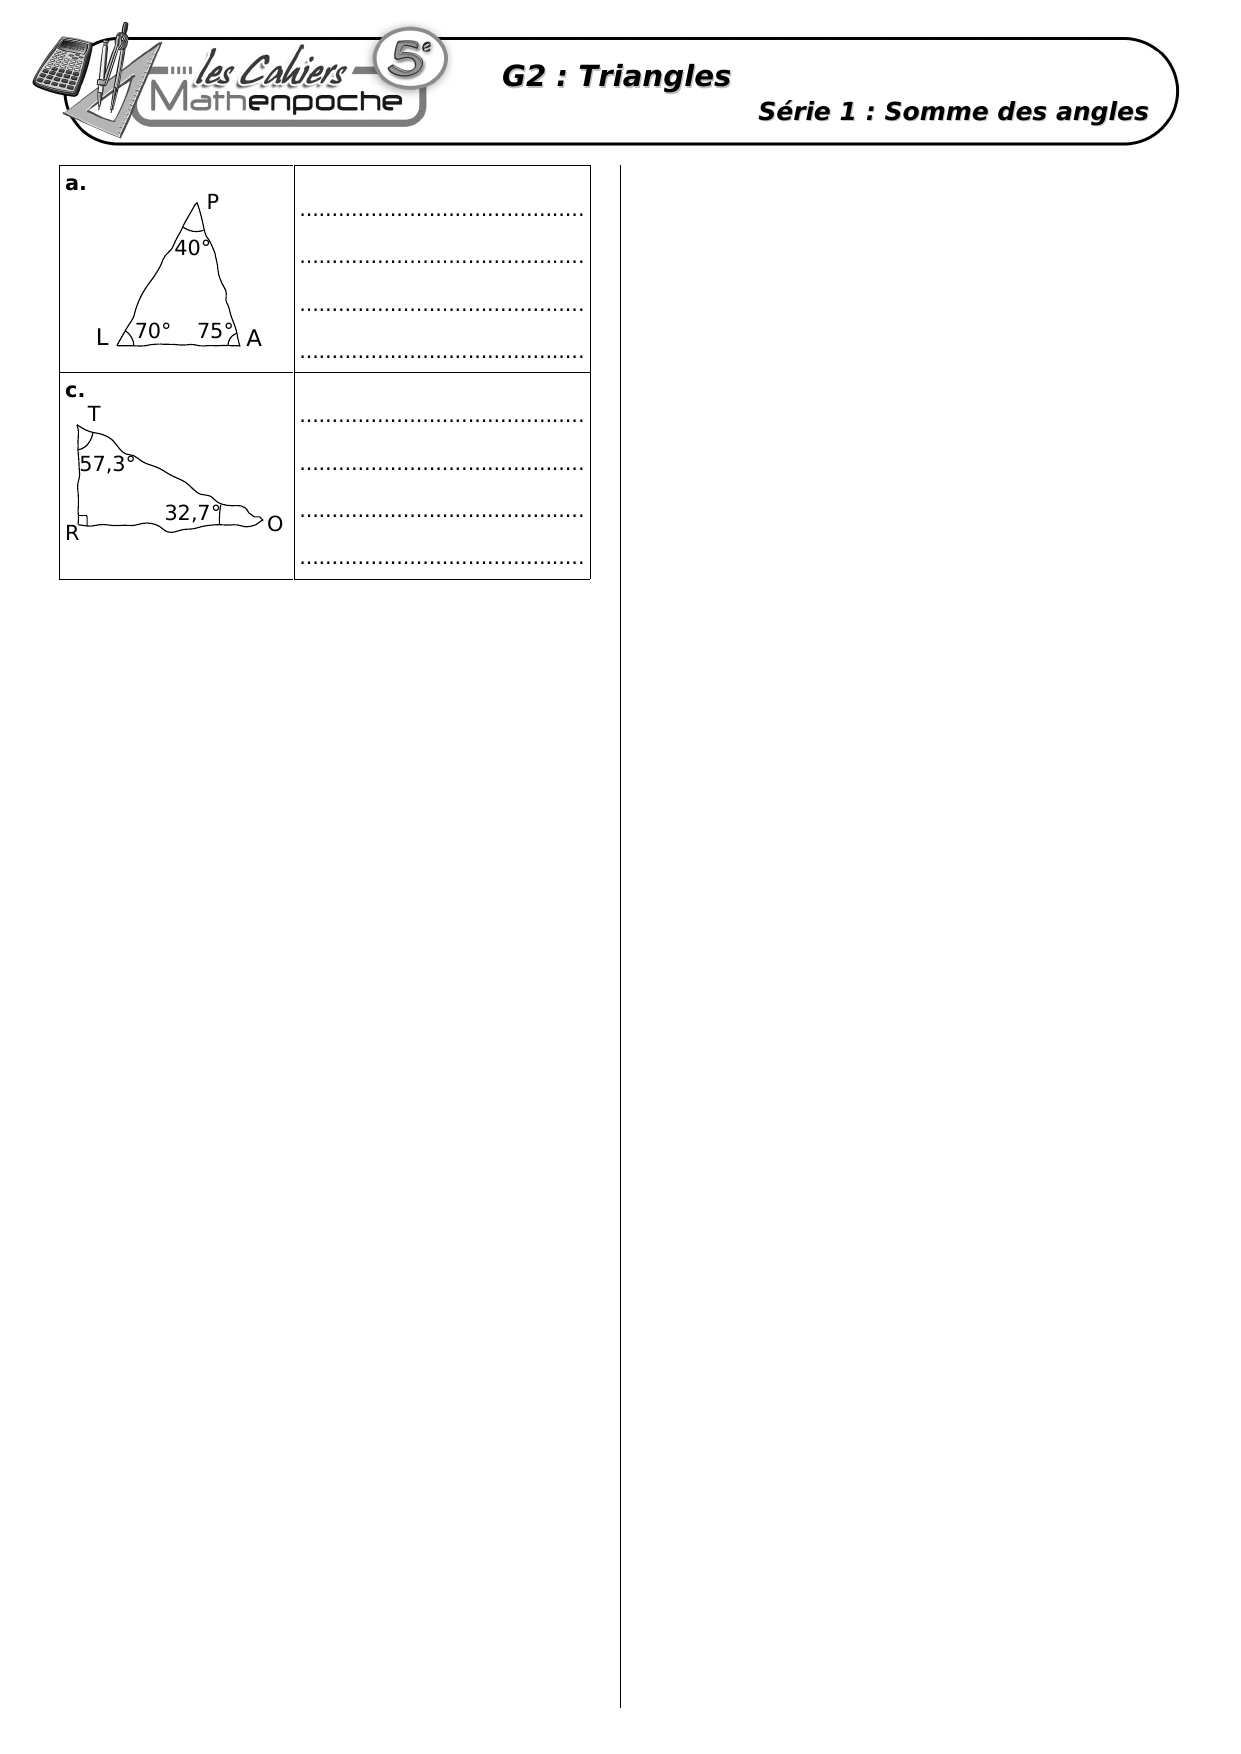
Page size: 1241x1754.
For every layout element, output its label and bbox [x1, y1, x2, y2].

picture [30, 18, 1182, 152]
table_header [60, 166, 293, 372]
table_cell [295, 373, 590, 579]
table_header [295, 166, 590, 372]
table_cell [60, 373, 293, 579]
